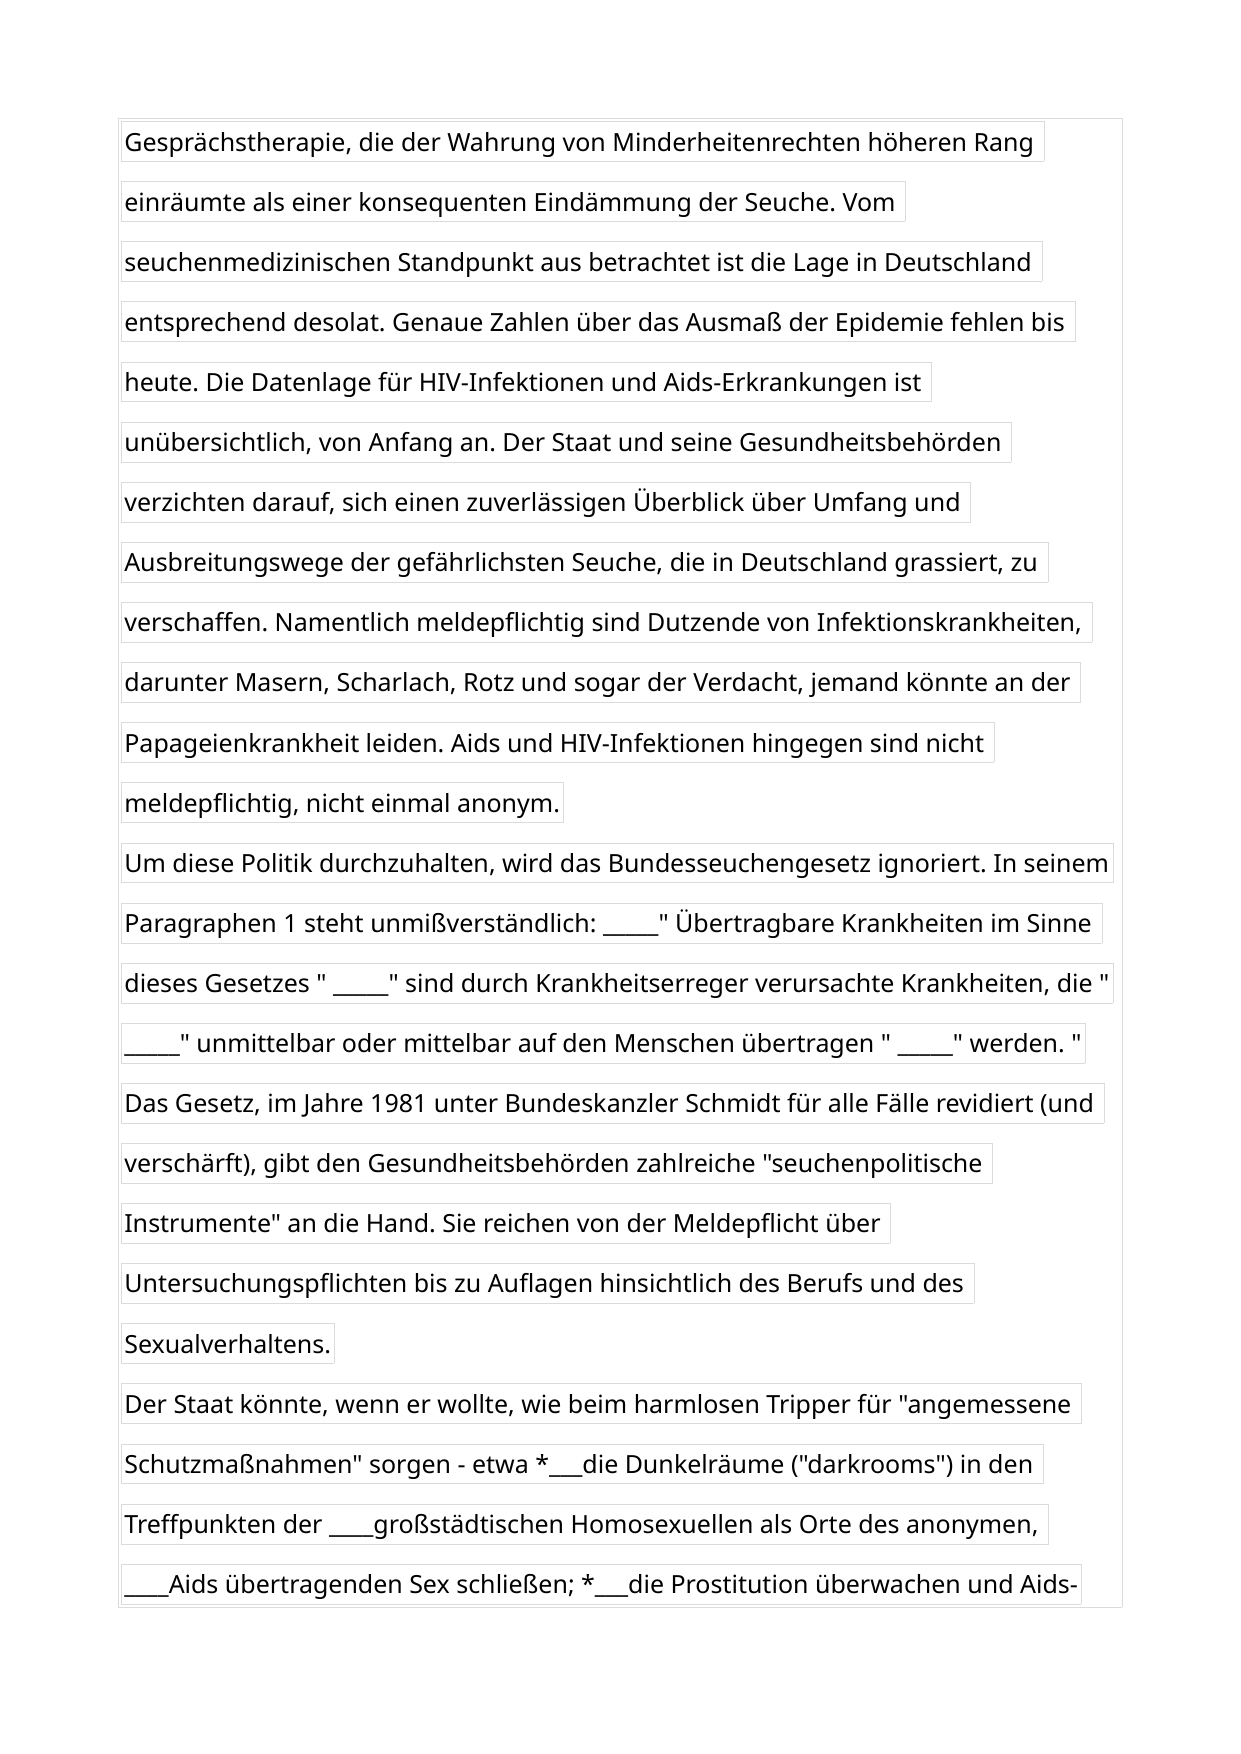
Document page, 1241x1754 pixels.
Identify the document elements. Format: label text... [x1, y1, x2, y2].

text Das Gesetz, im Jahre 1981 unter Bundeskanzler Schmidt für alle Fälle revidiert (und verschärft), gibt den Gesundheitsbehörden zahlreiche "seuchenpolitische Instrumente" an die Hand. Sie reichen von der Meldepflicht über Untersuchungspflichten bis zu Auflagen hinsichtlich des Berufs und des Sexualverhaltens. [119, 1080, 1122, 1363]
text Der Staat könnte, wenn er wollte, wie beim harmlosen Tripper für "angemessene Schutzmaßnahmen" sorgen - etwa *___die Dunkelräume ("darkrooms") in den Treffpunkten der ____großstädtischen Homosexuellen als Orte des anonymen, ____Aids übertragenden Sex schließen; *___die Prostitution überwachen und Aids- [119, 1380, 1122, 1607]
text Um diese Politik durchzuhalten, wird das Bundesseuchengesetz ignoriert. In seinem Paragraphen 1 steht unmißverständlich: _____" Übertragbare Krankheiten im Sinne dieses Gesetzes " _____" sind durch Krankheitserreger verursachte Krankheiten, die " _____" unmittelbar oder mittelbar auf den Menschen übertragen " _____" werden. " [119, 839, 1122, 1063]
text Gesprächstherapie, die der Wahrung von Minderheitenrechten höheren Rang einräumte als einer konsequenten Eindämmung der Seuche. Vom seuchenmedizinischen Standpunkt aus betrachtet ist die Lage in Deutschland entsprechend desolat. Genaue Zahlen über das Ausmaß der Epidemie fehlen bis heute. Die Datenlage für HIV-Infektionen und Aids-Erkrankungen ist unübersichtlich, von Anfang an. Der Staat und seine Gesundheitsbehörden verzichten darauf, sich einen zuverlässigen Überblick über Umfang und Ausbreitungswege der gefährlichsten Seuche, die in Deutschland grassiert, zu verschaffen. Namentlich meldepflichtig sind Dutzende von Infektionskrankheiten, darunter Masern, Scharlach, Rotz und sogar der Verdacht, jemand könnte an der Papageienkrankheit leiden. Aids und HIV-Infektionen hingegen sind nicht meldepflichtig, nicht einmal anonym. [119, 119, 1122, 822]
